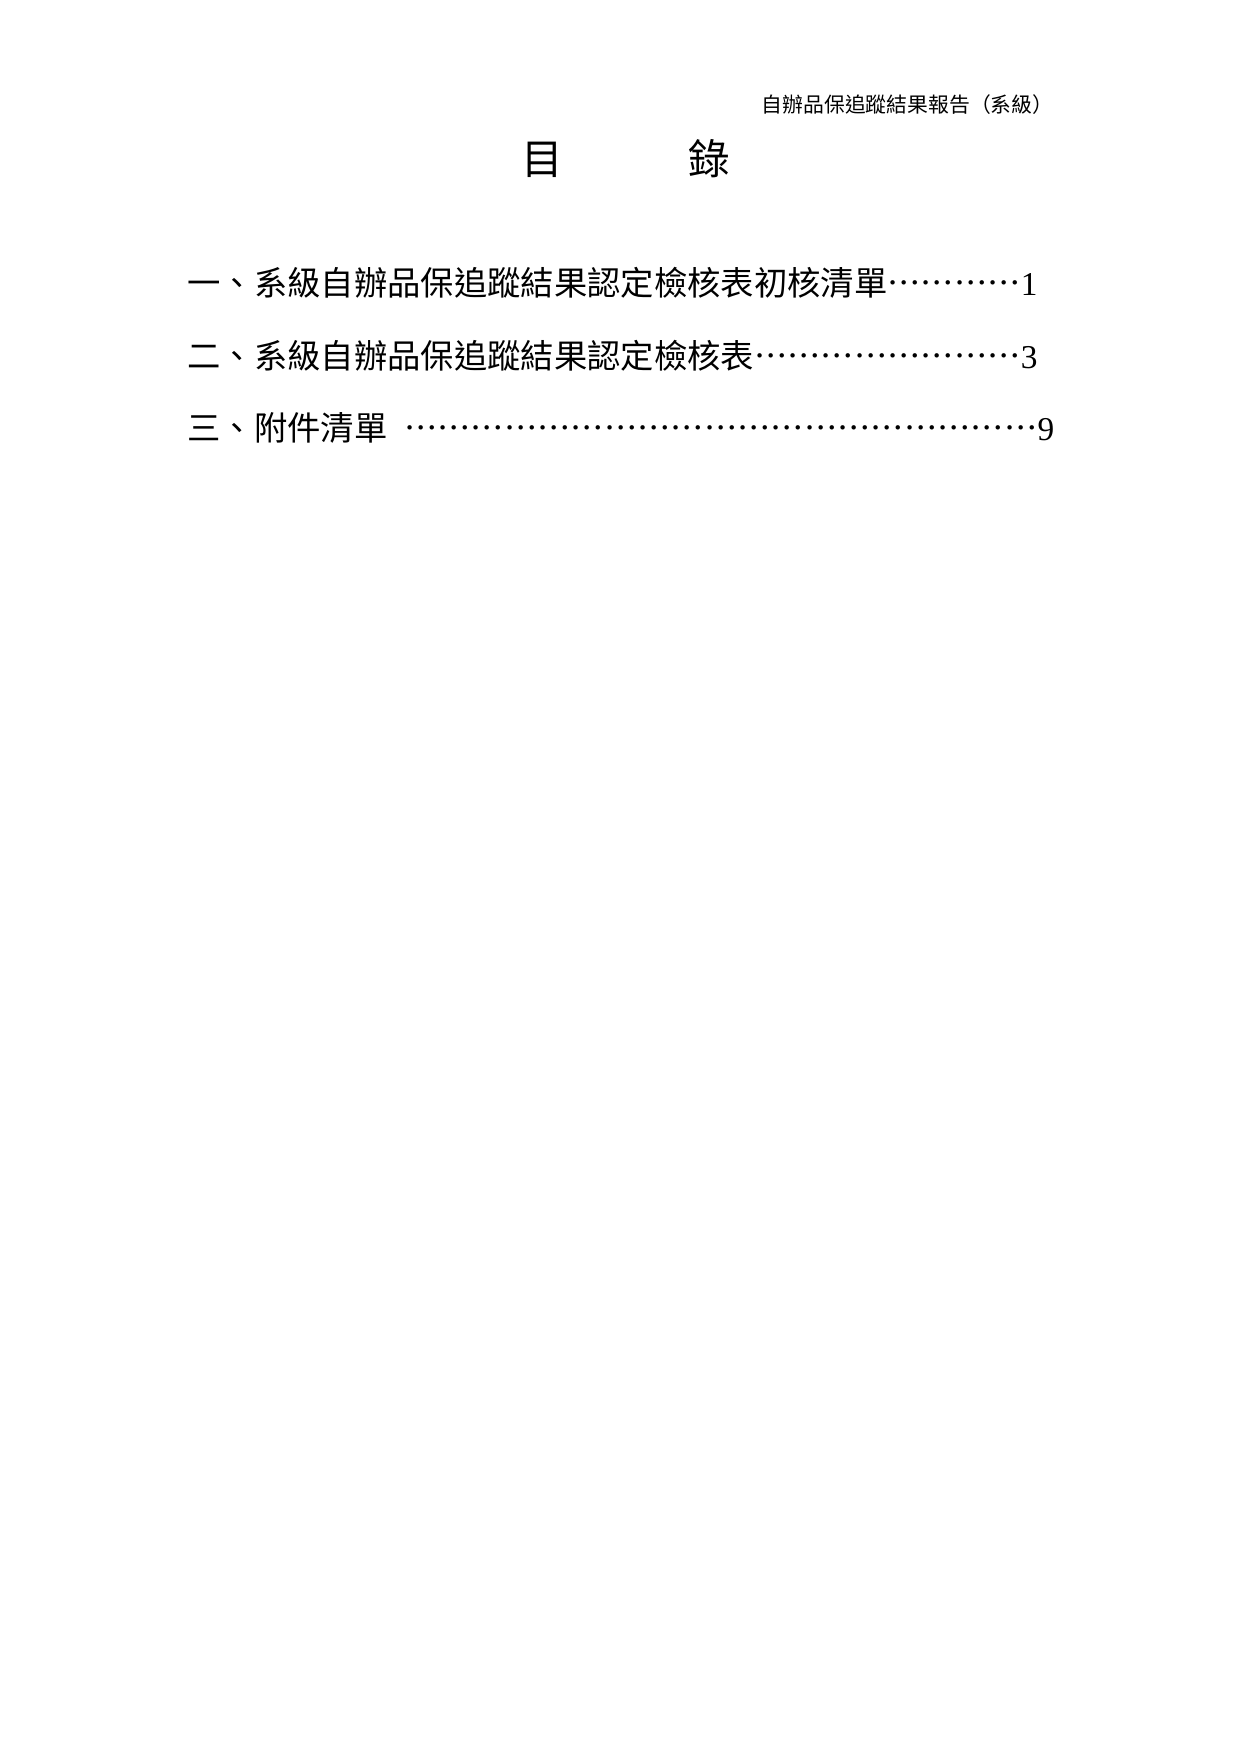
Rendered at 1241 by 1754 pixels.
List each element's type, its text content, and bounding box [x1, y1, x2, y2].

text 三、附件清單 …………………………………………………9 [187, 402, 1109, 450]
text 目 錄 [187, 126, 1053, 187]
text 二、系級自辦品保追蹤結果認定檢核表……………………3 [187, 329, 1053, 378]
text 一、系級自辦品保追蹤結果認定檢核表初核清單…………1 [187, 257, 1053, 305]
